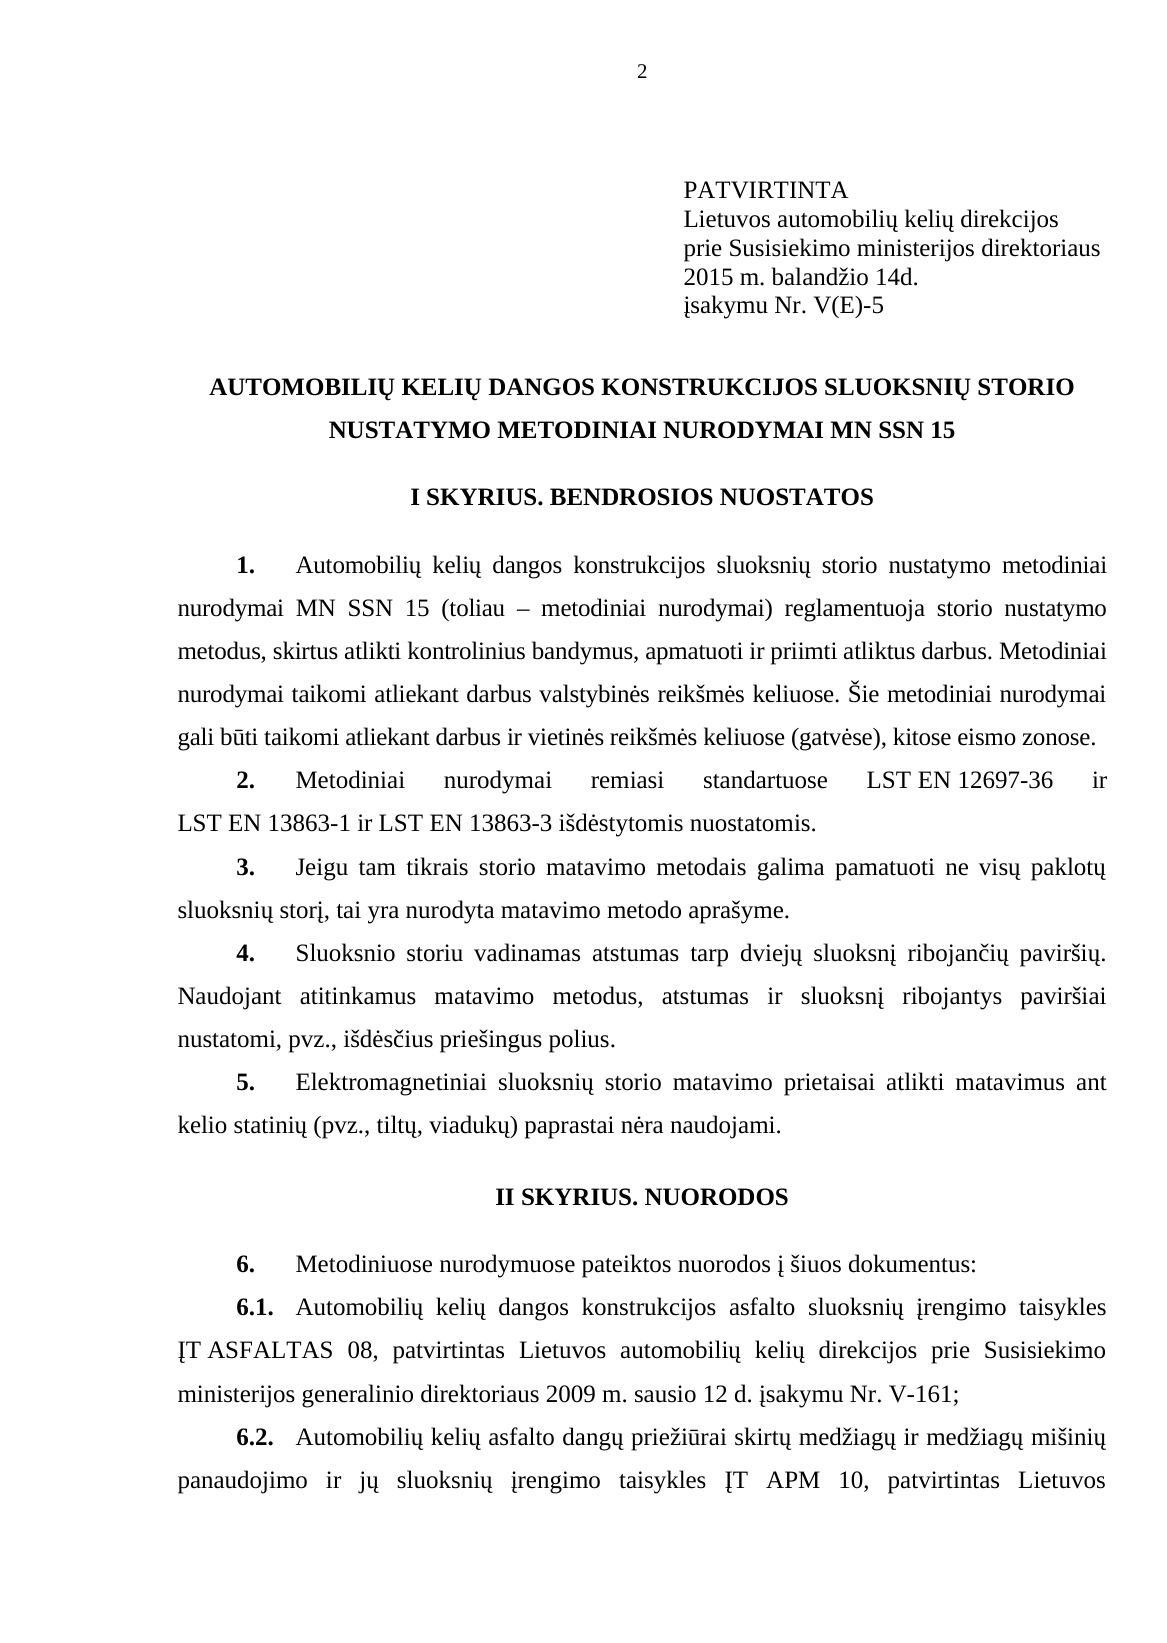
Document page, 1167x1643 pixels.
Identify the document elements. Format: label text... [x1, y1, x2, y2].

text 4. Sluoksnio storiu vadinamas atstumas tarp dviejų sluoksnį ribojančių paviršių. Naudojant atitinkamus matavimo metodus, atstumas ir sluoksnį ribojantys paviršiai nustatomi, pvz., išdėsčius priešingus polius. [177, 938, 1107, 1053]
text 2. Metodiniai nurodymai remiasi standartuose LST EN 12697-36 ir LST EN 13863-1 ir LST EN 13863-3 išdėstytomis nuostatomis. [177, 765, 1107, 837]
text 5. Elektromagnetiniai sluoksnių storio matavimo prietaisai atlikti matavimus ant kelio statinių (pvz., tiltų, viadukų) paprastai nėra naudojami. [177, 1067, 1107, 1139]
text 2015 m. balandžio 14d. [177, 262, 1107, 291]
text 6.1. Automobilių kelių dangos konstrukcijos asfalto sluoksnių įrengimo taisykles ĮT ASFALTAS 08, patvirtintas Lietuvos automobilių kelių direkcijos prie Susisiekimo ministerijos generalinio direktoriaus 2009 m. sausio 12 d. įsakymu Nr. V-161; [177, 1292, 1107, 1407]
text įsakymu Nr. V(E)-5 [177, 291, 1107, 319]
text AUTOMOBILIŲ KELIŲ DANGOS KONSTRUKCIJOS SLUOKSNIŲ STORIO NUSTATYMO METODINIAI NURODYMAI MN SSN 15 [177, 372, 1107, 444]
text Lietuvos automobilių kelių direkcijos [177, 204, 1107, 233]
text II SKYRIUS. NUORODOS [177, 1182, 1107, 1211]
text 6. Metodiniuose nurodymuose pateiktos nuorodos į šiuos dokumentus: [177, 1249, 1107, 1278]
text 1. Automobilių kelių dangos konstrukcijos sluoksnių storio nustatymo metodiniai nurodymai MN SSN 15 (toliau – metodiniai nurodymai) reglamentuoja storio nustatymo metodus, skirtus atlikti kontrolinius bandymus, apmatuoti ir priimti atliktus darbus. Metodiniai nurodymai taikomi atliekant darbus valstybinės reikšmės keliuose. Šie metodiniai nurodymai gali būti taikomi atliekant darbus ir vietinės reikšmės keliuose (gatvėse), kitose eismo zonose. [177, 550, 1107, 751]
text prie Susisiekimo ministerijos direktoriaus [177, 233, 1107, 262]
text PATVIRTINTA [177, 176, 1107, 204]
text I SKYRIUS. BENDROSIOS NUOSTATOS [177, 482, 1107, 511]
text 6.2. Automobilių kelių asfalto dangų priežiūrai skirtų medžiagų ir medžiagų mišinių panaudojimo ir jų sluoksnių įrengimo taisykles ĮT APM 10, patvirtintas Lietuvos [177, 1422, 1107, 1494]
text 3. Jeigu tam tikrais storio matavimo metodais galima pamatuoti ne visų paklotų sluoksnių storį, tai yra nurodyta matavimo metodo aprašyme. [177, 852, 1107, 923]
